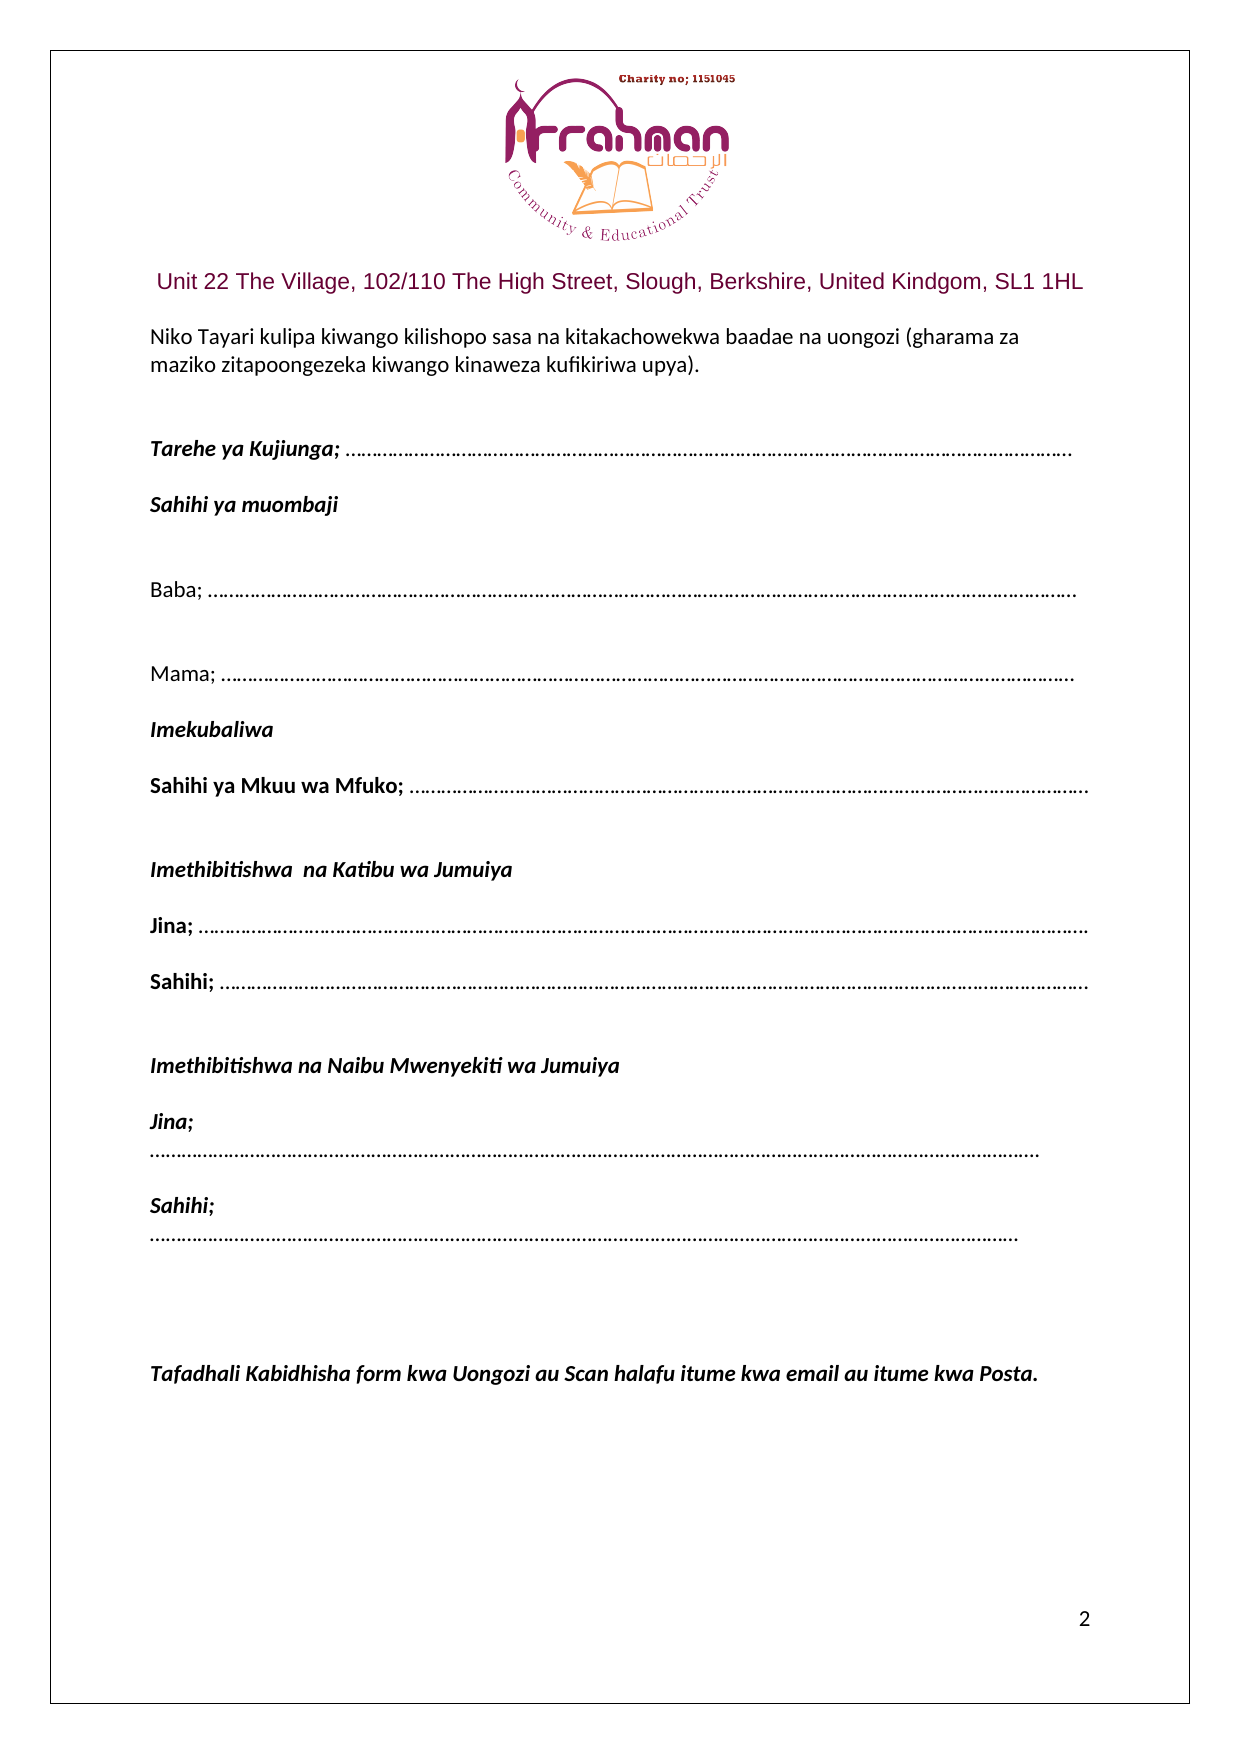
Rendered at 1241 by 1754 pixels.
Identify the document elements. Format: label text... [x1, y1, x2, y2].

text Niko Tayari kulipa kiwango kilishopo sasa na kitakachowekwa baadae na uongozi (gharama za maziko zitapoongezeka kiwango kinaweza kufikiriwa upya). [150, 322, 1090, 378]
text Jina; ……………………………………………………………………………………………………………………………………………………. [150, 1107, 1090, 1163]
text Sahihi; ………………………………………………………………………………………………………………………………………………… [150, 967, 1090, 995]
text Tarehe ya Kujiunga; ………………………………………………………………………………………………………………………… [150, 434, 1090, 463]
text Imethibitishwa na Naibu Mwenyekiti wa Jumuiya [150, 1051, 1090, 1079]
text Tafadhali Kabidhisha form kwa Uongozi au Scan halafu itume kwa email au itume kwa Posta. [150, 1359, 1090, 1387]
text Imekubaliwa [150, 715, 1090, 743]
text Sahihi ya muombaji [150, 491, 1090, 519]
text Imethibitishwa na Katibu wa Jumuiya [150, 855, 1090, 883]
text Mama; ……………………………………………………………………………………………………………………………………………… [150, 659, 1090, 687]
text Baba; ………………………………………………………………………………………………………………………………………………… [150, 575, 1090, 603]
text Sahihi ya Mkuu wa Mfuko; ………………………………………………………………………………………………………………… [150, 771, 1090, 799]
text Jina; ……………………………………………………………………………………………………………………………………………………. [150, 911, 1090, 939]
text Sahihi; ………………………………………………………………………………………………………………………………………………… [150, 1191, 1090, 1247]
